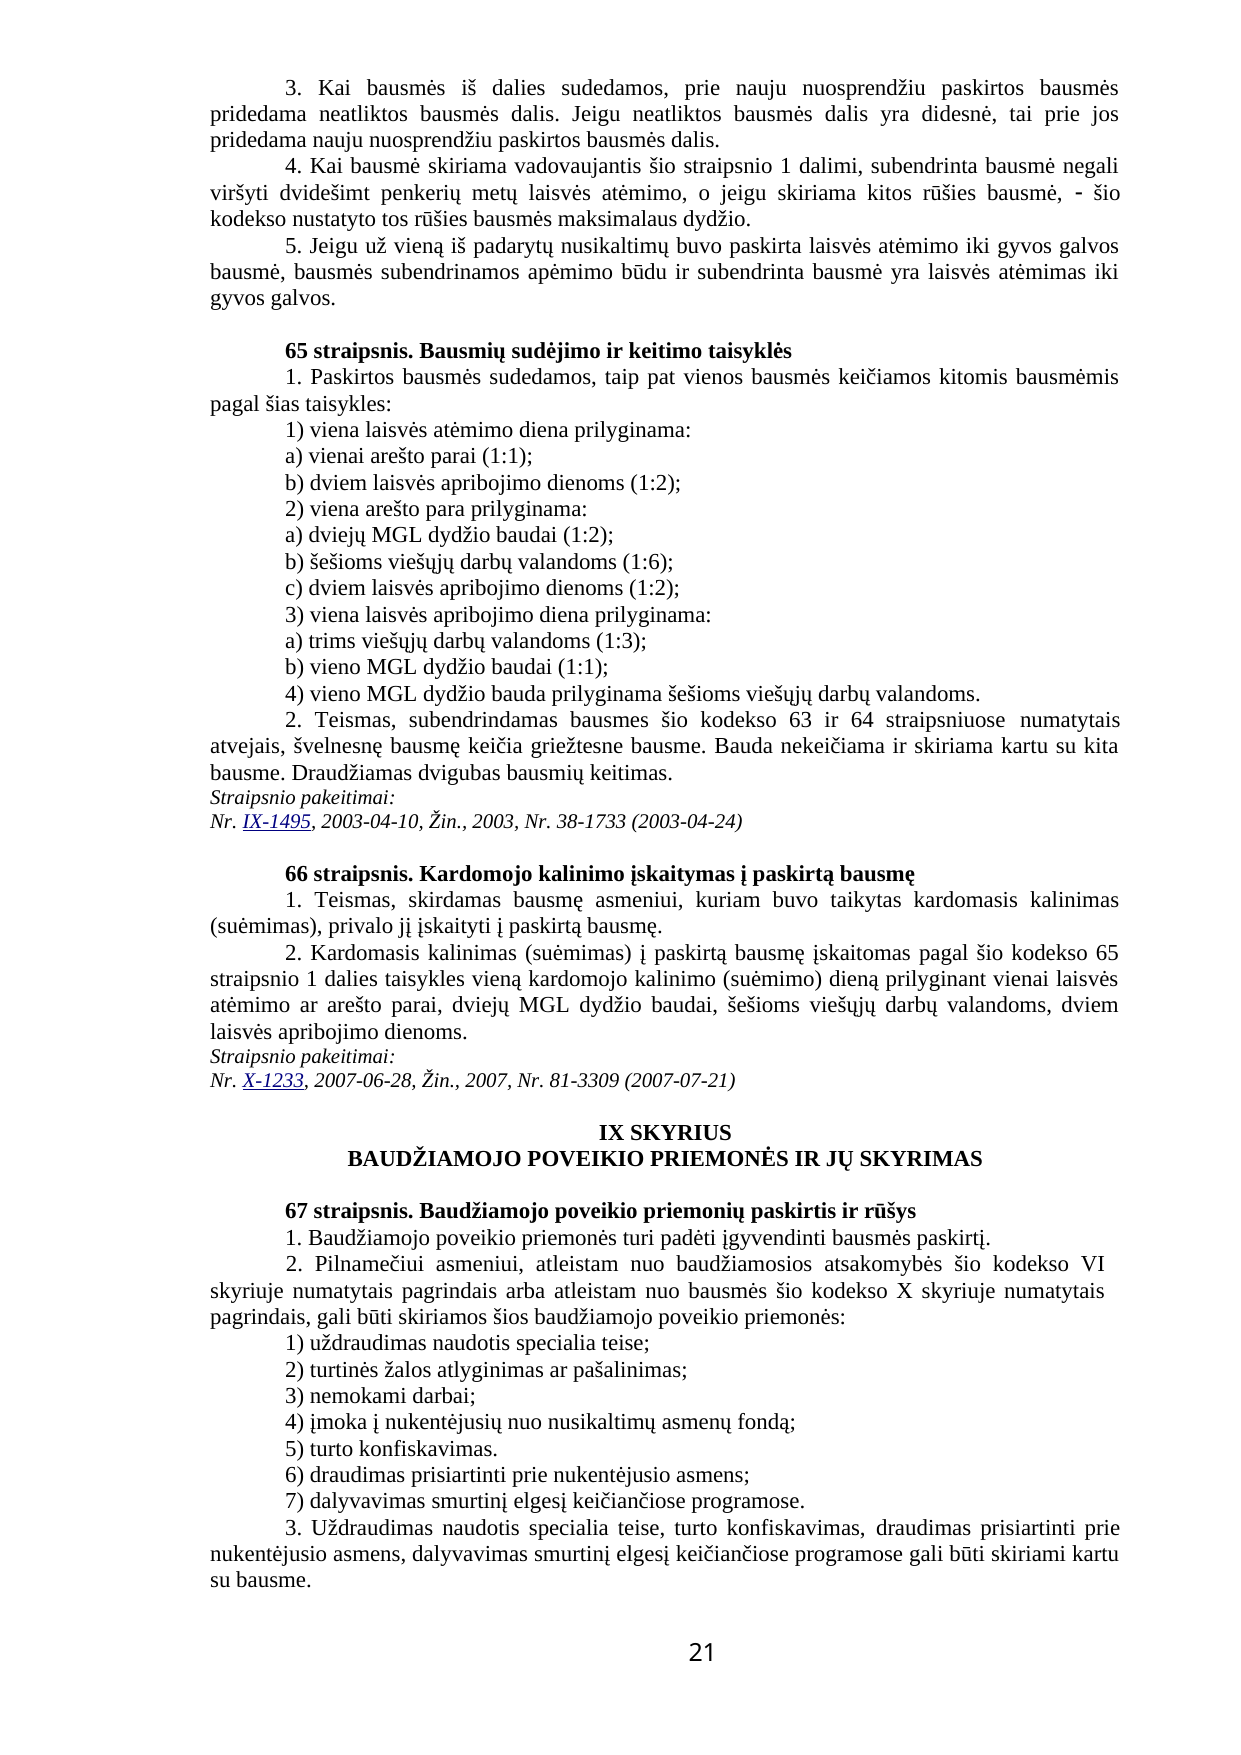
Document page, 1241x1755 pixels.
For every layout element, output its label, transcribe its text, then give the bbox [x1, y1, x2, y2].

text 4) vieno MGL dydžio bauda prilyginama šešioms viešųjų darbų valandoms. [210, 680, 1120, 706]
text a) trims viešųjų darbų valandoms (1:3); [210, 627, 1120, 653]
text 2. Pilnamečiui asmeniui, atleistam nuo baudžiamosios atsakomybės šio kodekso VI skyriuje numatytais pagrindais arba atleistam nuo bausmės šio kodekso X skyriuje numatytais pagrindais, gali būti skiriamos šios baudžiamojo poveikio priemonės: [210, 1250, 1106, 1329]
text a) vienai arešto parai (1:1); [210, 442, 1120, 469]
text c) dviem laisvės apribojimo dienoms (1:2); [210, 574, 1120, 601]
text a) dviejų MGL dydžio baudai (1:2); [210, 522, 1120, 548]
text b) šešioms viešųjų darbų valandoms (1:6); [210, 548, 1120, 574]
text BAUDŽIAMOJO POVEIKIO PRIEMONĖS IR JŲ SKYRIMAS [210, 1145, 1120, 1171]
text 65 straipsnis. Bausmių sudėjimo ir keitimo taisyklės [210, 337, 1120, 363]
text b) vieno MGL dydžio baudai (1:1); [210, 653, 1120, 680]
text 67 straipsnis. Baudžiamojo poveikio priemonių paskirtis ir rūšys [210, 1198, 1120, 1224]
text 2) turtinės žalos atlyginimas ar pašalinimas; [210, 1356, 1120, 1382]
text 2. Kardomasis kalinimas (suėmimas) į paskirtą bausmę įskaitomas pagal šio kodekso 65 straipsnio 1 dalies taisykles vieną kardomojo kalinimo (suėmimo) dieną prilyginant vienai laisvės atėmimo ar arešto parai, dviejų MGL dydžio baudai, šešioms viešųjų darbų valandoms, dviem laisvės apribojimo dienoms. [210, 939, 1120, 1044]
text 3) viena laisvės apribojimo diena prilyginama: [210, 601, 1120, 627]
text 4. Kai bausmė skiriama vadovaujantis šio straipsnio 1 dalimi, subendrinta bausmė negali viršyti dvidešimt penkerių metų laisvės atėmimo, o jeigu skiriama kitos rūšies bausmė,  šio kodekso nustatyto tos rūšies bausmės maksimalaus dydžio. [210, 153, 1120, 232]
text Nr. X-1233, 2007-06-28, Žin., 2007, Nr. 81-3309 (2007-07-21) [210, 1068, 1120, 1092]
text 3) nemokami darbai; [210, 1382, 1120, 1408]
text 66 straipsnis. Kardomojo kalinimo įskaitymas į paskirtą bausmę [210, 859, 1120, 886]
text 1) viena laisvės atėmimo diena prilyginama: [210, 416, 1120, 442]
text 2. Teismas, subendrindamas bausmes šio kodekso 63 ir 64 straipsniuose numatytais atvejais, švelnesnę bausmę keičia griežtesne bausme. Bauda nekeičiama ir skiriama kartu su kita bausme. Draudžiamas dvigubas bausmių keitimas. [210, 706, 1120, 785]
text 3. Kai bausmės iš dalies sudedamos, prie nauju nuosprendžiu paskirtos bausmės pridedama neatliktos bausmės dalis. Jeigu neatliktos bausmės dalis yra didesnė, tai prie jos pridedama nauju nuosprendžiu paskirtos bausmės dalis. [210, 73, 1120, 153]
text 7) dalyvavimas smurtinį elgesį keičiančiose programose. [210, 1487, 1120, 1514]
text 1) uždraudimas naudotis specialia teise; [210, 1329, 1120, 1356]
text Straipsnio pakeitimai: [210, 1044, 1120, 1068]
text b) dviem laisvės apribojimo dienoms (1:2); [210, 469, 1120, 495]
text 5) turto konfiskavimas. [210, 1435, 1120, 1461]
text Straipsnio pakeitimai: [210, 785, 1120, 809]
text Nr. IX-1495, 2003-04-10, Žin., 2003, Nr. 38-1733 (2003-04-24) [210, 809, 1120, 833]
text 1. Paskirtos bausmės sudedamos, taip pat vienos bausmės keičiamos kitomis bausmėmis pagal šias taisykles: [210, 363, 1120, 416]
subtitle IX SKYRIUS [210, 1118, 1120, 1145]
text 4) įmoka į nukentėjusių nuo nusikaltimų asmenų fondą; [210, 1408, 1120, 1435]
text 1. Teismas, skirdamas bausmę asmeniui, kuriam buvo taikytas kardomasis kalinimas (suėmimas), privalo jį įskaityti į paskirtą bausmę. [210, 886, 1120, 939]
text 1. Baudžiamojo poveikio priemonės turi padėti įgyvendinti bausmės paskirtį. [210, 1224, 1120, 1250]
text 6) draudimas prisiartinti prie nukentėjusio asmens; [210, 1461, 1120, 1487]
text 5. Jeigu už vieną iš padarytų nusikaltimų buvo paskirta laisvės atėmimo iki gyvos galvos bausmė, bausmės subendrinamos apėmimo būdu ir subendrinta bausmė yra laisvės atėmimas iki gyvos galvos. [210, 232, 1120, 311]
text 2) viena arešto para prilyginama: [210, 495, 1120, 522]
text 3. Uždraudimas naudotis specialia teise, turto konfiskavimas, draudimas prisiartinti prie nukentėjusio asmens, dalyvavimas smurtinį elgesį keičiančiose programose gali būti skiriami kartu su bausme. [210, 1514, 1120, 1593]
